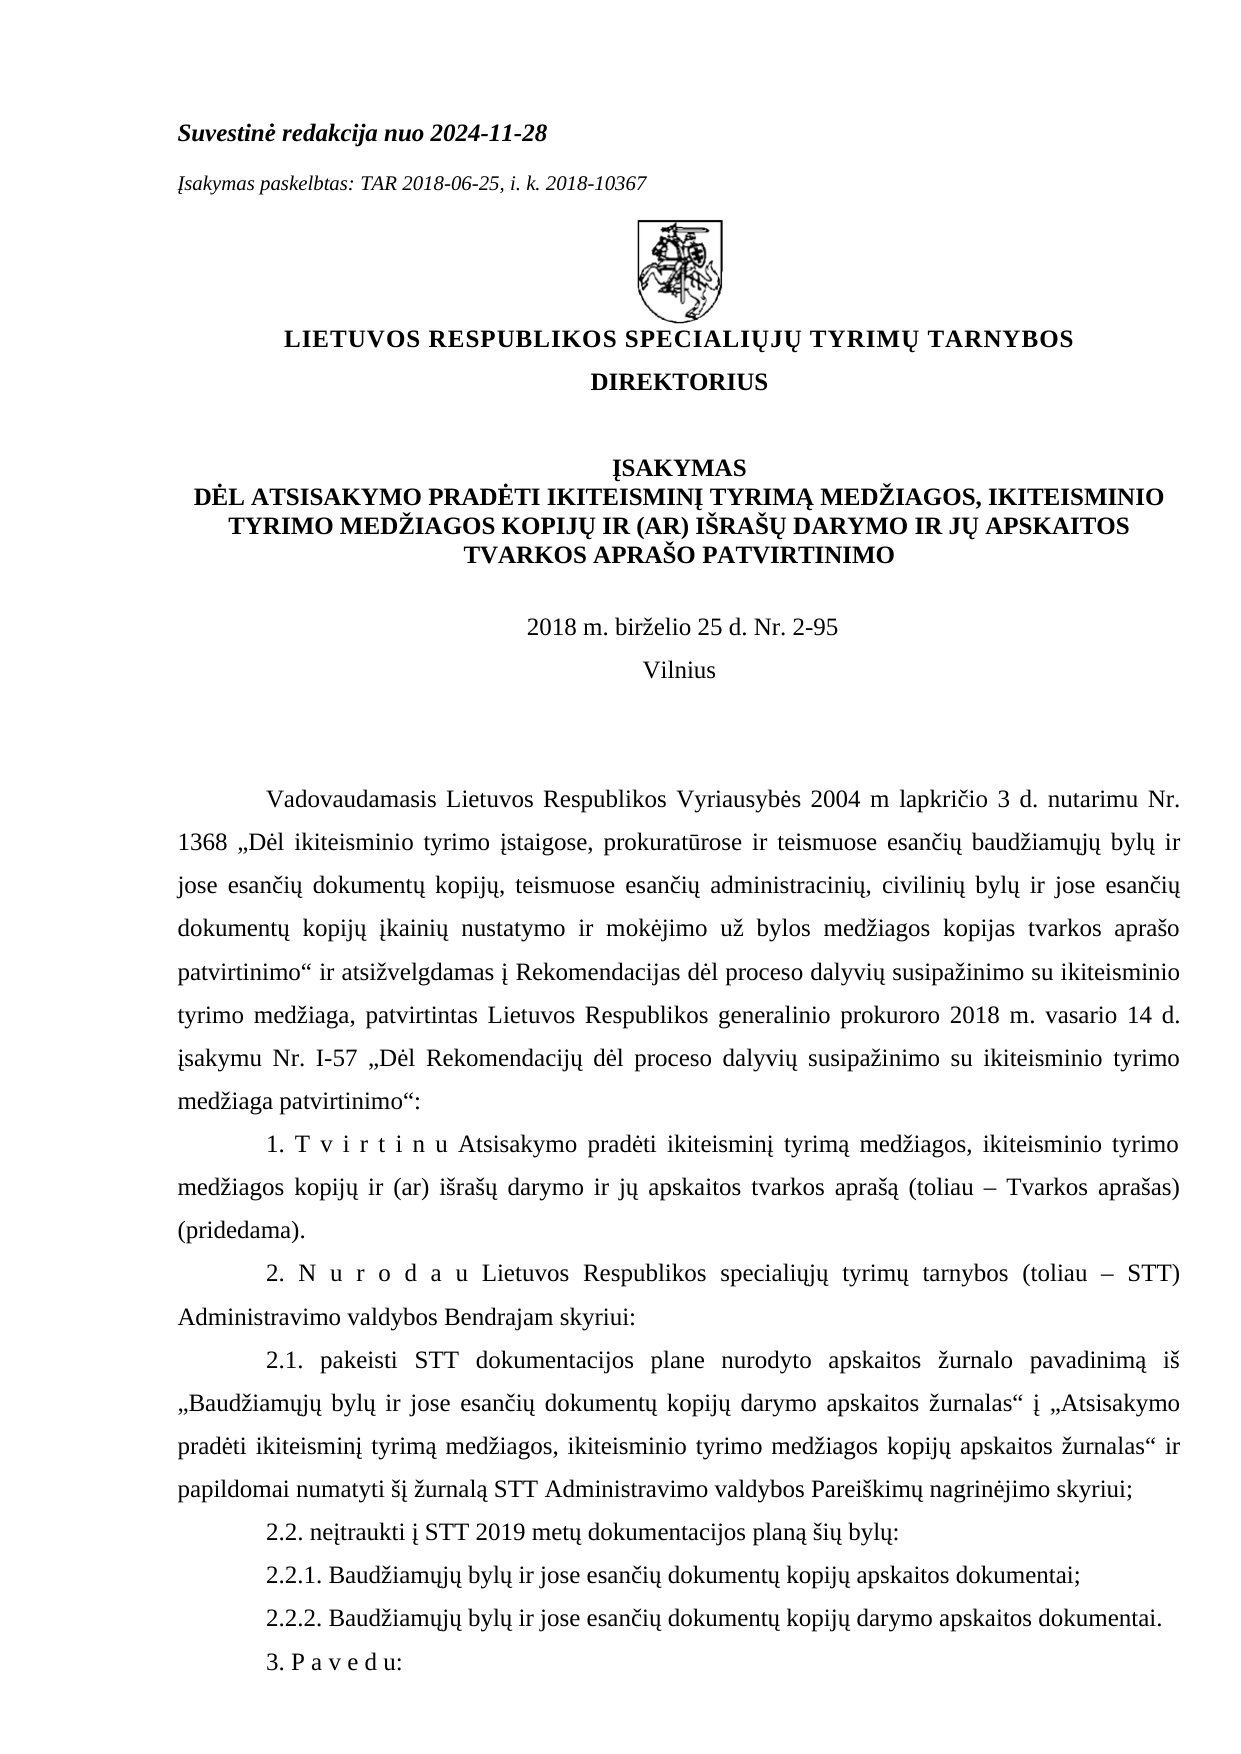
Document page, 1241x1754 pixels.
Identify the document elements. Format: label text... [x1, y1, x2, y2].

text Vadovaudamasis Lietuvos Respublikos Vyriausybės 2004 m lapkričio 3 d. nutarimu Nr. 1368 „Dėl ikiteisminio tyrimo įstaigose, prokuratūrose ir teismuose esančių baudžiamųjų bylų ir jose esančių dokumentų kopijų, teismuose esančių administracinių, civilinių bylų ir jose esančių dokumentų kopijų įkainių nustatymo ir mokėjimo už bylos medžiagos kopijas tvarkos aprašo patvirtinimo“ ir atsižvelgdamas į Rekomendacijas dėl proceso dalyvių susipažinimo su ikiteisminio tyrimo medžiaga, patvirtintas Lietuvos Respublikos generalinio prokuroro 2018 m. vasario 14 d. įsakymu Nr. I-57 „Dėl Rekomendacijų dėl proceso dalyvių susipažinimo su ikiteisminio tyrimo medžiaga patvirtinimo“: [177, 784, 1181, 1115]
text LIETUVOS RESPUBLIKOS SPECIALIŲJŲ TYRIMŲ TARNYBOS [177, 324, 1181, 353]
text ĮSAKYMAS [177, 453, 1181, 482]
text 2.2.2. Baudžiamųjų bylų ir jose esančių dokumentų kopijų darymo apskaitos dokumentai. [177, 1603, 1181, 1632]
text 2.2. neįtraukti į STT 2019 metų dokumentacijos planą šių bylų: [177, 1517, 1181, 1546]
text Vilnius [177, 655, 1181, 683]
text DĖL ATSISAKYMO PRADĖTI IKITEISMINĮ TYRIMĄ MEDŽIAGOS, IKITEISMINIO TYRIMO MEDŽIAGOS KOPIJŲ IR (AR) IŠRAŠŲ DARYMO IR JŲ APSKAITOS TVARKOS APRAŠO PATVIRTINIMO [177, 482, 1181, 568]
text 2.1. pakeisti STT dokumentacijos plane nurodyto apskaitos žurnalo pavadinimą iš „Baudžiamųjų bylų ir jose esančių dokumentų kopijų darymo apskaitos žurnalas“ į „Atsisakymo pradėti ikiteisminį tyrimą medžiagos, ikiteisminio tyrimo medžiagos kopijų apskaitos žurnalas“ ir papildomai numatyti šį žurnalą STT Administravimo valdybos Pareiškimų nagrinėjimo skyriui; [177, 1345, 1181, 1503]
text 1. T v i r t i n u Atsisakymo pradėti ikiteisminį tyrimą medžiagos, ikiteisminio tyrimo medžiagos kopijų ir (ar) išrašų darymo ir jų apskaitos tvarkos aprašą (toliau – Tvarkos aprašas) (pridedama). [177, 1129, 1181, 1244]
text 2018 m. birželio 25 d. Nr. 2-95 [177, 612, 1181, 640]
text 2.2.1. Baudžiamųjų bylų ir jose esančių dokumentų kopijų apskaitos dokumentai; [177, 1560, 1181, 1589]
text 2. N u r o d a u Lietuvos Respublikos specialiųjų tyrimų tarnybos (toliau – STT) Administravimo valdybos Bendrajam skyriui: [177, 1258, 1181, 1330]
text 3. P a v e d u: [177, 1647, 1181, 1675]
text Įsakymas paskelbtas: TAR 2018-06-25, i. k. 2018-10367 [177, 171, 1181, 195]
text Suvestinė redakcija nuo 2024-11-28 [177, 118, 1181, 147]
text DIREKTORIUS [177, 367, 1181, 396]
